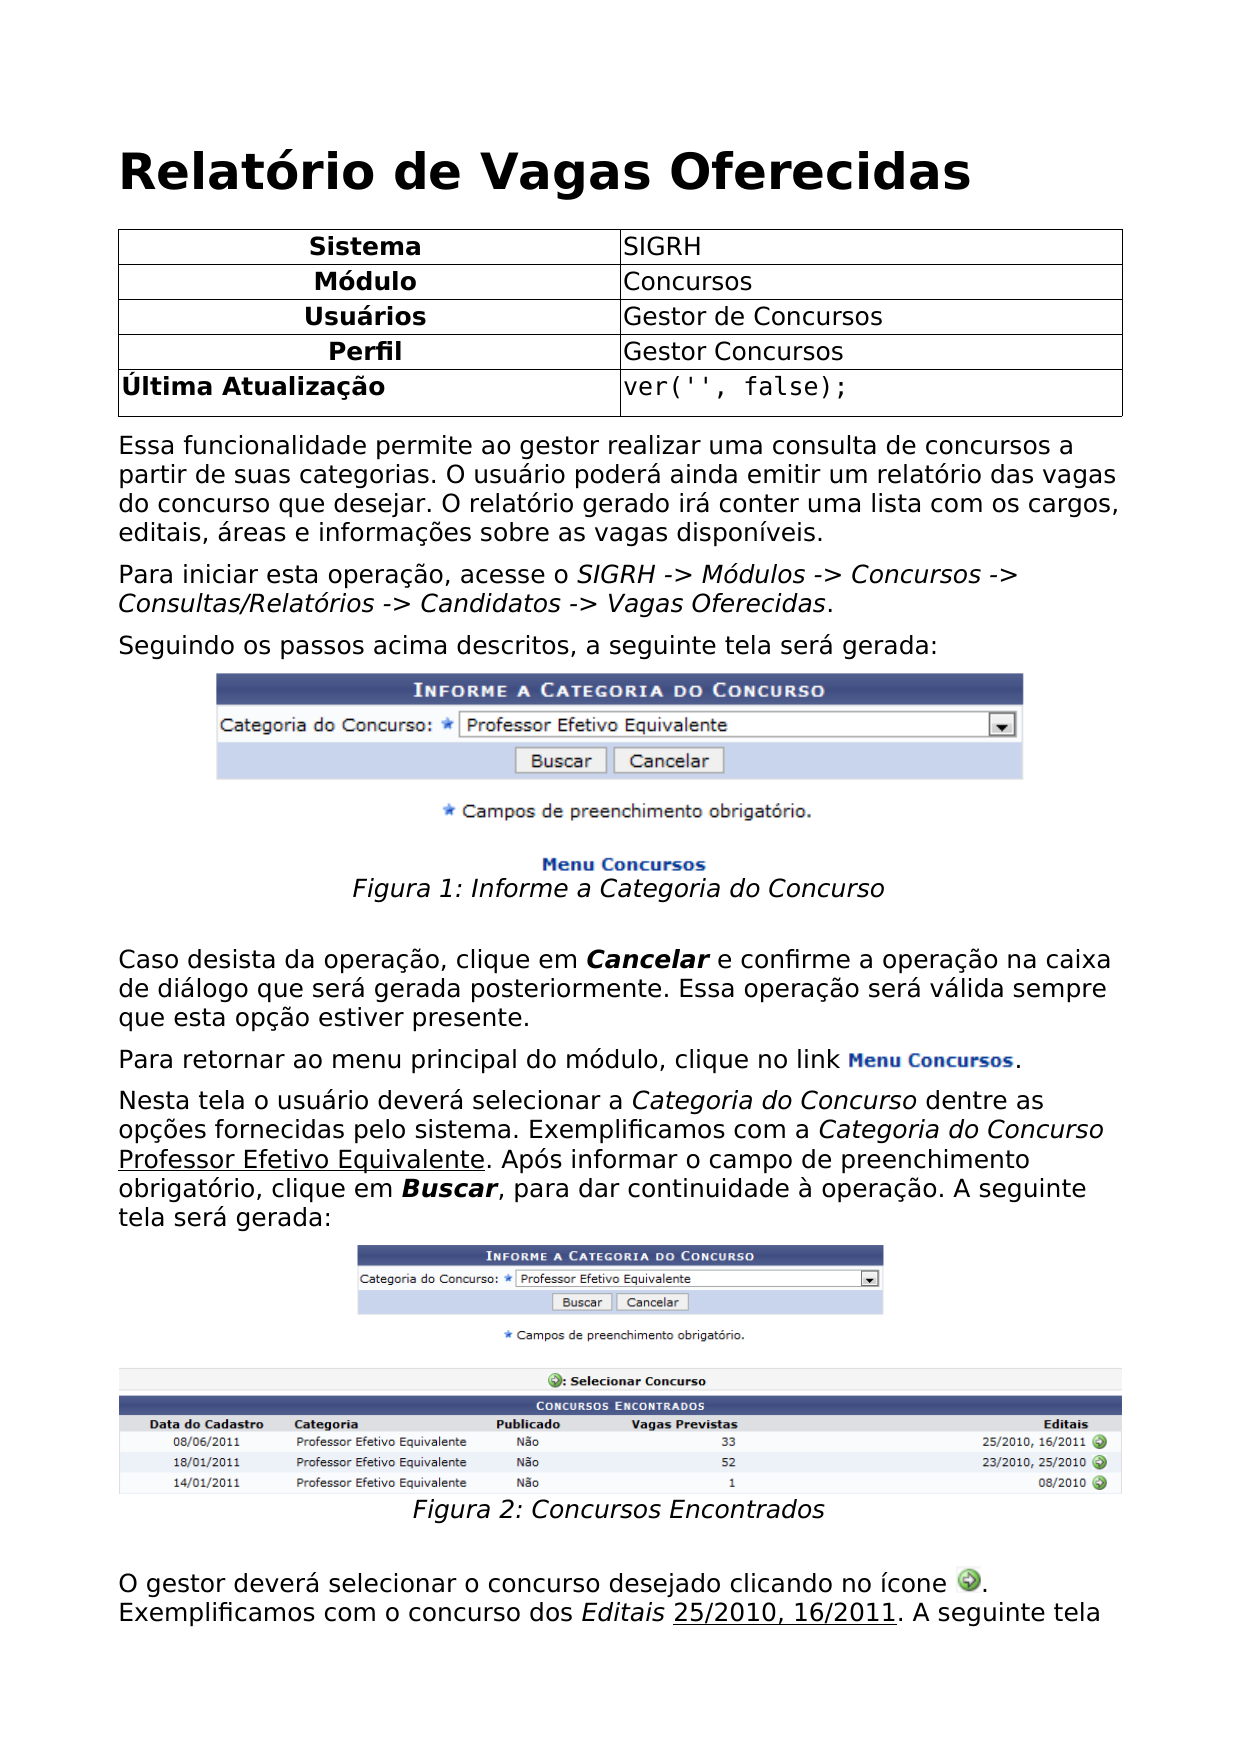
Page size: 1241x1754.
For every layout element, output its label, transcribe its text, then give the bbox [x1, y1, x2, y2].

text Essa funcionalidade permite ao gestor realizar uma consulta de concursos a partir de suas categorias. O usuário poderá ainda emitir um relatório das vagas do concurso que desejar. O relatório gerado irá conter uma lista com os cargos, editais, áreas e informações sobre as vagas disponíveis. [118, 431, 1122, 547]
table_cell Usuários [119, 300, 620, 334]
text Figura 1: Informe a Categoria do Concurso [215, 874, 1025, 903]
picture [215, 672, 1025, 874]
table_cell Módulo [119, 265, 620, 299]
table_cell Última Atualização [119, 370, 620, 416]
picture [848, 1052, 1015, 1069]
table_header SIGRH [621, 230, 1122, 264]
table_cell Gestor de Concursos [621, 300, 1122, 334]
table_cell ver('', false); [621, 370, 1122, 416]
table_header Sistema [119, 230, 620, 264]
text Para iniciar esta operação, acesse o SIGRH -> Módulos -> Concursos -> Consultas/Relatórios -> Candidatos -> Vagas Oferecidas. [118, 560, 1122, 618]
text Figura 2: Concursos Encontrados [118, 1496, 1122, 1524]
text O gestor deverá selecionar o concurso desejado clicando no ícone . Exemplificamos com o concurso dos Editais 25/2010, 16/2011. A seguinte tela [118, 1566, 1122, 1628]
table_cell Gestor Concursos [621, 335, 1122, 369]
text Para retornar ao menu principal do módulo, clique no link . [118, 1045, 1122, 1074]
text Nesta tela o usuário deverá selecionar a Categoria do Concurso dentre as opções fornecidas pelo sistema. Exemplificamos com a Categoria do Concurso Professor Efetivo Equivalente. Após informar o campo de preenchimento obrigatório, clique em Buscar, para dar continuidade à operação. A seguinte tela será gerada: [118, 1087, 1122, 1232]
picture [955, 1566, 981, 1593]
table_cell Concursos [621, 265, 1122, 299]
picture [118, 1245, 1123, 1496]
text Seguindo os passos acima descritos, a seguinte tela será gerada: [118, 631, 1122, 660]
subtitle Relatório de Vagas Oferecidas [118, 143, 1122, 201]
text Caso desista da operação, clique em Cancelar e confirme a operação na caixa de diálogo que será gerada posteriormente. Essa operação será válida sempre que esta opção estiver presente. [118, 945, 1122, 1032]
table_cell Perfil [119, 335, 620, 369]
